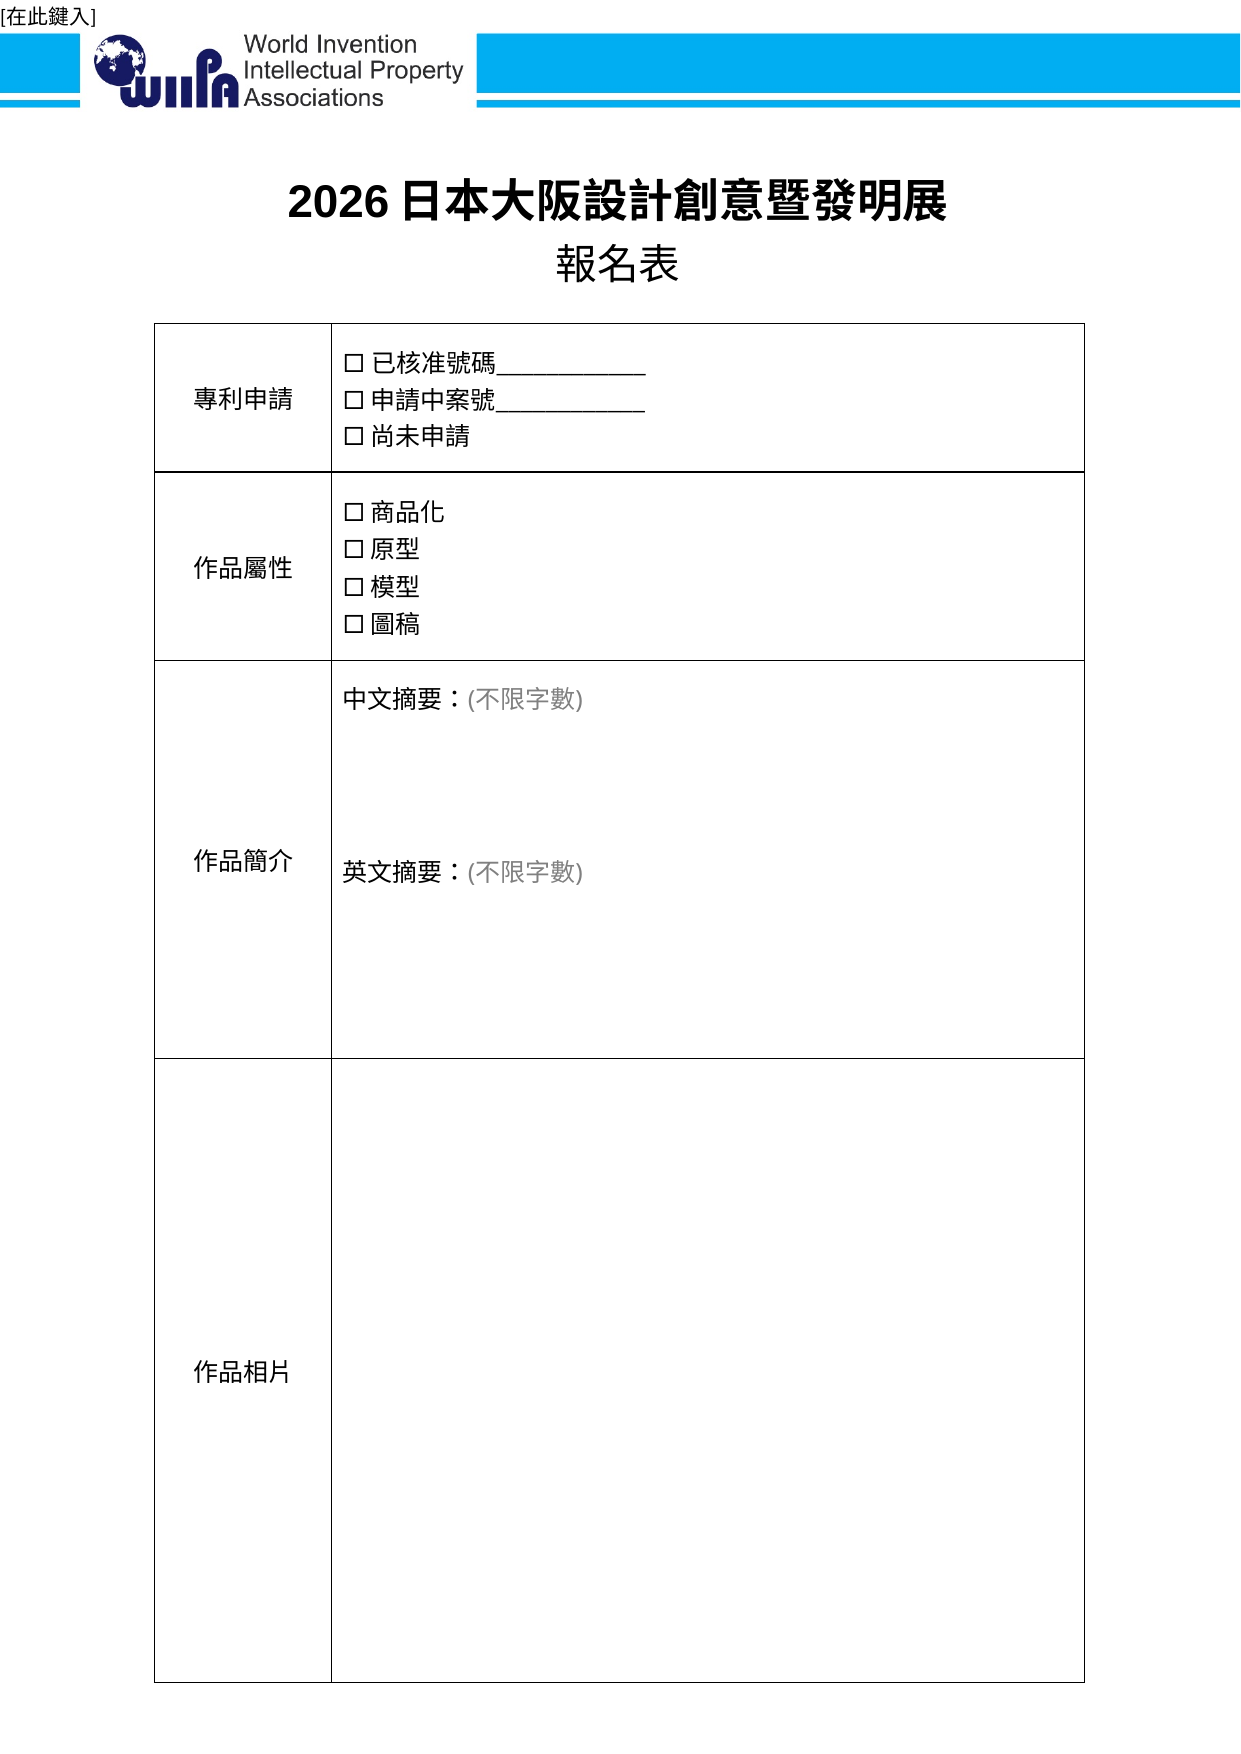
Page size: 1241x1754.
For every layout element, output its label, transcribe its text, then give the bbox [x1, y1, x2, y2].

table_header 專利申請 [155, 324, 331, 471]
table_header  已核准號碼____________  申請中案號____________  尚未申請 [332, 324, 1084, 471]
table_cell 作品簡介 [155, 661, 331, 1058]
table_cell  商品化  原型  模型  圖稿 [332, 473, 1084, 660]
table_cell 中文摘要：(不限字數) 英文摘要：(不限字數) [332, 661, 1084, 1058]
picture [0, 30, 1241, 112]
table_cell 作品相片 [155, 1059, 331, 1682]
table_cell 作品屬性 [155, 473, 331, 660]
table_cell [332, 1059, 1084, 1682]
